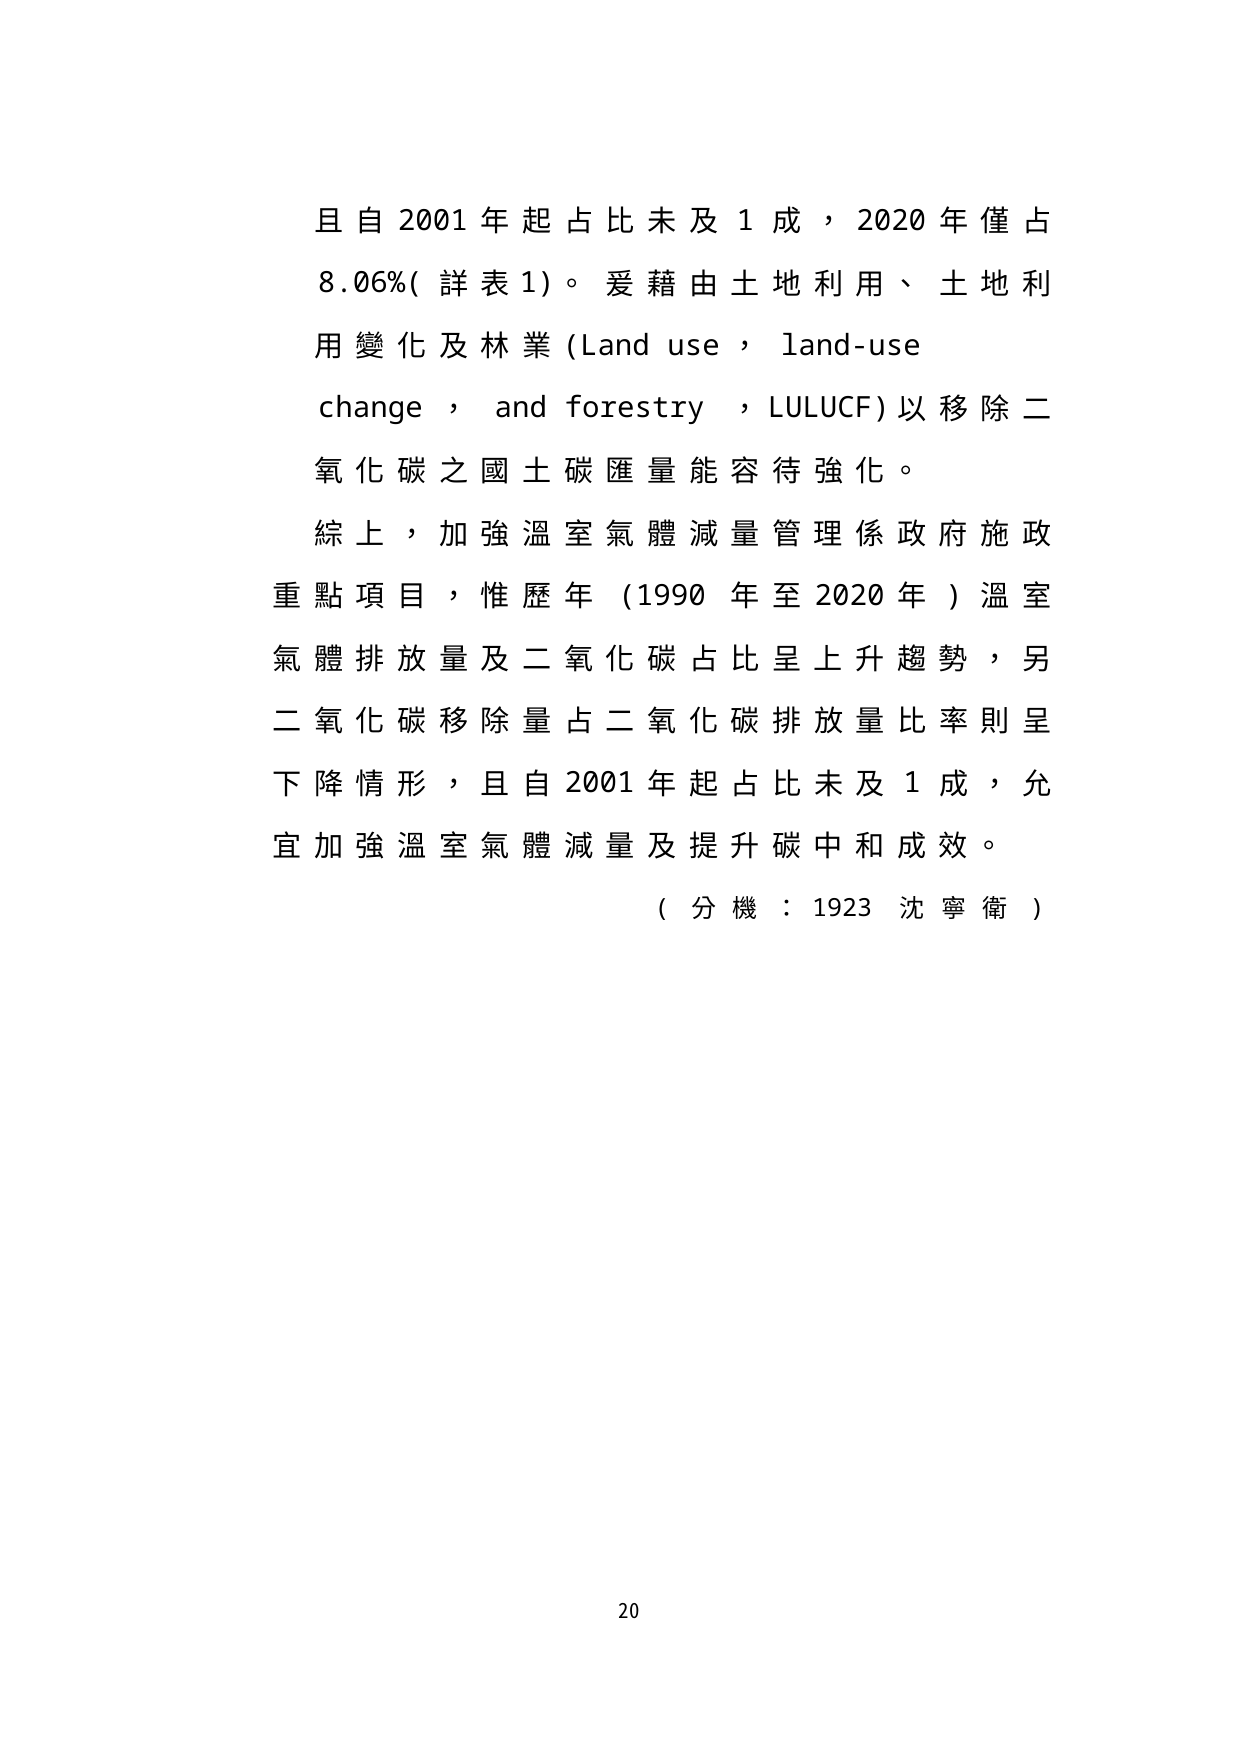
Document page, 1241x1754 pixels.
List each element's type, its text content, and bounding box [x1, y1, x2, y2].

text 綜上，加強溫室氣體減量管理係政府施政重點項目，惟歷年(1990年至2020年)溫室氣體排放量及二氧化碳占比呈上升趨勢，另二氧化碳移除量占二氧化碳排放量比率則呈下降情形，且自2001年起占比未及1成，允宜加強溫室氣體減量及提升碳中和成效。 [242, 490, 1058, 865]
text (分機：1923 沈寧衛) [183, 865, 1058, 927]
text 依據2018年IPCC發布「地球暖化1.5℃特別報告」指出，全球平均氣溫升幅若限制低於1.5℃，其減碳路徑為2050年左右全球達到淨零碳排(Net zero CO2 emissions)，亦即二氧化碳移除量(CO2 removals)完全抵銷二氧化碳排放量，以達碳中和(Carbon Neutral)效果，故二氧化碳移除量攸關碳中和成效。惟囿於我國國土林地面積增長空間有限，1990至2020年間二氧化碳移除量自1990年23.386百萬公噸二氧化碳當量(MtCO₂e)，下降至2020年21.905 MtCO₂e，其占二氧化碳排放量比率，自1990年18.83%，下降至2000年10.01%，且自2001年起占比未及1成，2020年僅占8.06%(詳表1)。爰藉由土地利用、土地利用變化及林業(Land use，land-use change，and forestry，LULUCF)以移除二氧化碳之國土碳匯量能容待強化。 [271, 177, 1058, 490]
